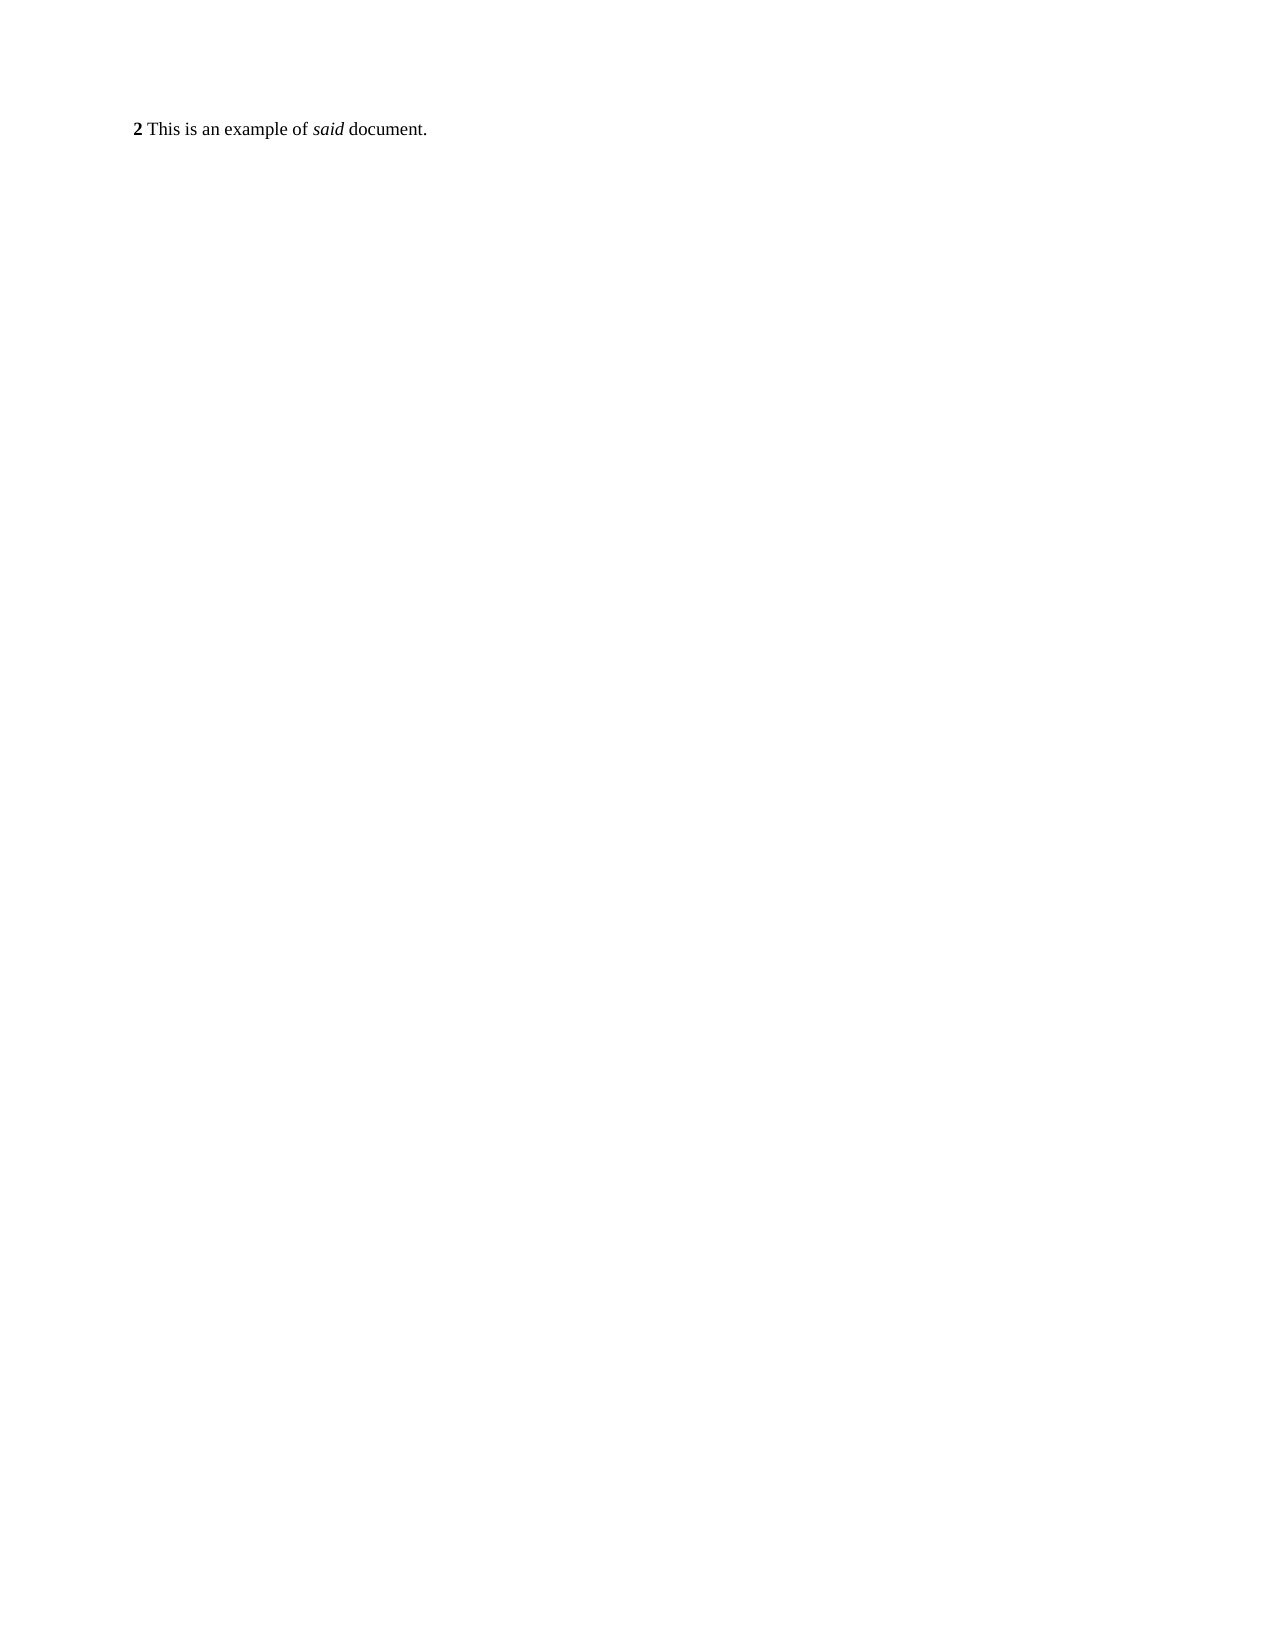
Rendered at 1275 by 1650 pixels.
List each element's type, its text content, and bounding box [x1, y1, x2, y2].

text 2 This is an example of said document. [118, 118, 1157, 140]
